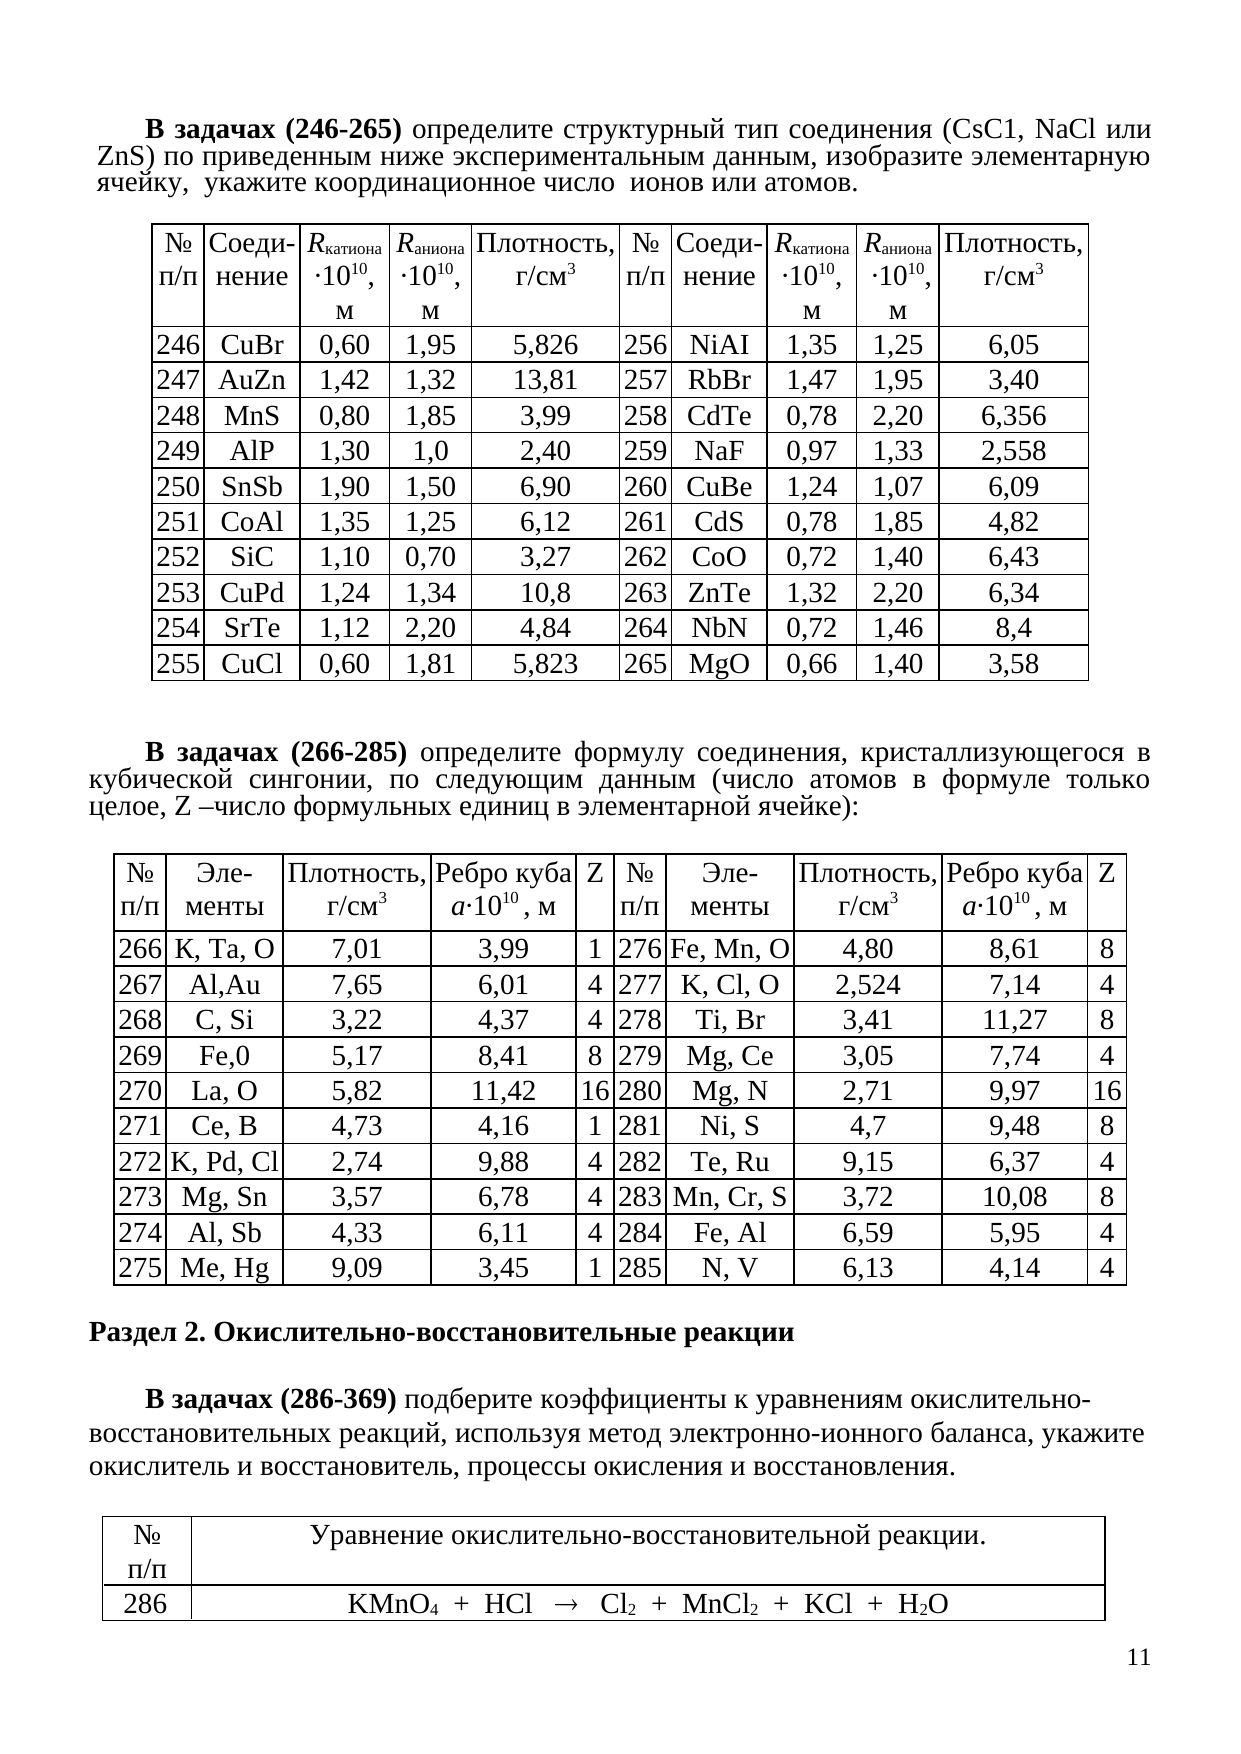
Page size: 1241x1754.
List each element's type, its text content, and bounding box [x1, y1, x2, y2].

table_cell 16 [609, 1073, 613, 1107]
table_header Rаниона ∙1010, м [467, 225, 471, 326]
table_header Z [1088, 855, 1126, 930]
text В задачах (246-265) определите структурный тип соединения (СsС1, NaCl или ZnS) по приведенным ниже экспериментальным данным, изобразите элементарную ячейку, укажите координационное число ионов или атомов. [97, 117, 1152, 197]
table_header Z [577, 855, 613, 930]
table_cell 1,30 [385, 433, 389, 467]
text В задачах (286-369) подберите коэффициенты к уравнениям окислительно-восстановительных реакций, используя метод электронно-ионного баланса, укажите окислитель и восстановитель, процессы окисления и восстановления. [89, 1381, 1152, 1482]
table_cell 6,34 [1084, 575, 1088, 609]
table_cell 6,43 [1084, 540, 1088, 573]
table_header Соеди- нение [672, 225, 766, 326]
table_cell 259 [667, 433, 671, 467]
table_cell 8 [1122, 1109, 1126, 1142]
table_cell 1,12 [385, 611, 389, 644]
table_cell 0,78 [852, 504, 856, 538]
table_cell 7,14 [1083, 967, 1087, 1001]
table_cell 2,20 [857, 575, 861, 609]
table_cell CdS [672, 504, 676, 538]
table_cell 3,27 [615, 540, 619, 573]
table_cell 1,24 [385, 575, 389, 609]
table_cell 1 [609, 932, 613, 965]
table_cell 5,95 [1083, 1215, 1087, 1249]
table_header Плотность, г/см3 [472, 225, 619, 326]
table_cell 6,12 [615, 504, 619, 538]
table_cell 5,823 [472, 646, 476, 680]
table_cell 263 [667, 575, 671, 609]
table_cell 13,81 [472, 363, 476, 396]
table_cell 1,40 [857, 540, 861, 573]
table_header № п/п [153, 225, 203, 326]
table_cell 7,74 [1083, 1038, 1087, 1072]
table_cell 2,40 [615, 433, 619, 467]
table_cell 261 [667, 504, 671, 538]
text В задачах (266-285) определите формулу соединения, кристаллизующегося в кубической сингонии, по следующим данным (число атомов в формуле только целое, Z –число формульных единиц в элементарной ячейке): [89, 740, 1152, 821]
table_header № п/п [620, 225, 671, 326]
table_cell 1,25 [857, 327, 861, 361]
table_cell 1,81 [467, 646, 471, 680]
table_cell NaF [672, 433, 676, 467]
table_cell 4 [609, 967, 613, 1001]
table_cell 4,14 [1083, 1250, 1087, 1284]
table_cell 4 [1122, 1215, 1126, 1249]
table_cell 286 [103, 1585, 191, 1619]
table_cell 10,8 [615, 575, 619, 609]
table_cell 4 [1122, 1144, 1126, 1178]
table_cell 1,07 [857, 469, 861, 503]
table_header Rаниона ∙1010, м [857, 225, 861, 326]
table_cell CoO [672, 540, 676, 573]
table_cell 265 [667, 646, 671, 680]
table_cell 1,35 [385, 504, 389, 538]
table_cell 9,48 [1083, 1109, 1087, 1142]
subtitle Раздел 2. Окислительно-восстановительные реакции [89, 1314, 1152, 1348]
table_cell 6,12 [472, 504, 476, 538]
table_cell 4,82 [1084, 504, 1088, 538]
table_cell 4,84 [472, 611, 476, 644]
table_cell 10,8 [472, 575, 476, 609]
table_cell 1,33 [857, 433, 861, 467]
table_cell NbN [672, 611, 676, 644]
table_cell 2,20 [857, 398, 861, 432]
table_cell 1,95 [467, 327, 471, 361]
table_header Rкатиона ∙1010, м [385, 225, 389, 326]
table_header Rкатиона ∙1010, м [852, 225, 856, 326]
table_cell 6,09 [1084, 469, 1088, 503]
table_cell 10,08 [1083, 1180, 1087, 1213]
table_cell 4 [609, 1215, 613, 1249]
table_cell 1 [609, 1250, 613, 1284]
table_cell 3,27 [472, 540, 476, 573]
table_cell 9,97 [1083, 1073, 1087, 1107]
table_cell 4 [1122, 1038, 1126, 1072]
table_cell 6,90 [472, 469, 476, 503]
table_cell 1,95 [857, 363, 861, 396]
table_cell 5,823 [615, 646, 619, 680]
table_cell 1,42 [385, 363, 389, 396]
table_cell 5,826 [472, 327, 476, 361]
table_cell 1,46 [857, 611, 861, 644]
table_cell 4 [609, 1144, 613, 1178]
table_cell KMnO4 + HCl  Cl2 + MnCl2 + KCl + H2O [192, 1586, 1104, 1619]
table_cell 4 [609, 1002, 613, 1036]
table_cell 8 [1122, 1180, 1126, 1213]
table_cell 1,40 [857, 646, 861, 680]
table_cell 260 [667, 469, 671, 503]
table_header Плотность, г/см3 [940, 225, 1088, 326]
table_cell 6,356 [1084, 398, 1088, 432]
table_cell 262 [667, 540, 671, 573]
table_cell 0,97 [852, 433, 856, 467]
table_cell 0,66 [852, 646, 856, 680]
table_cell 1,10 [385, 540, 389, 573]
table_cell 8 [609, 1038, 613, 1072]
table_cell 3,99 [472, 398, 476, 432]
table_cell 1,32 [852, 575, 856, 609]
table_cell 1,0 [467, 433, 471, 467]
table_cell 0,60 [385, 327, 389, 361]
table_header № п/п [115, 855, 165, 930]
table_cell 258 [667, 398, 671, 432]
table_cell 3,58 [1084, 646, 1088, 680]
table_cell 0,60 [385, 646, 389, 680]
table_cell 0,80 [385, 398, 389, 432]
table_cell 1,47 [852, 363, 856, 396]
table_cell 4,84 [615, 611, 619, 644]
table_cell 4 [1122, 967, 1126, 1001]
table_cell 0,78 [852, 398, 856, 432]
table_cell 257 [667, 363, 671, 396]
table_cell 2,558 [1084, 433, 1088, 467]
table_cell 8 [1122, 932, 1126, 965]
table_cell 1,32 [467, 363, 471, 396]
table_cell 16 [1122, 1073, 1126, 1107]
table_cell 1,90 [385, 469, 389, 503]
table_cell 4 [1122, 1250, 1126, 1284]
table_cell 0,72 [852, 540, 856, 573]
table_cell 2,40 [472, 433, 476, 467]
table_cell 0,72 [852, 611, 856, 644]
table_cell 1,34 [467, 575, 471, 609]
table_cell 6,37 [1083, 1144, 1087, 1178]
table_cell K, Cl, O [667, 967, 793, 1001]
table_cell 1,35 [852, 327, 856, 361]
table_cell CdTe [672, 398, 676, 432]
table_cell 3,40 [1084, 363, 1088, 396]
table_header № п/п [103, 1517, 191, 1584]
table_cell 1,24 [852, 469, 856, 503]
table_cell 11,27 [1083, 1002, 1087, 1036]
table_cell 2,20 [467, 611, 471, 644]
table_header № п/п [615, 855, 665, 930]
table_cell 4 [609, 1180, 613, 1213]
table_cell CuBe [672, 469, 676, 503]
table_cell 8 [1122, 1002, 1126, 1036]
table_cell 1,25 [467, 504, 471, 538]
table_cell 6,05 [1084, 327, 1088, 361]
table_cell 1,85 [467, 398, 471, 432]
table_cell 8,61 [1083, 932, 1087, 965]
table_cell 256 [667, 327, 671, 361]
table_cell MgO [672, 646, 676, 680]
table_header Уравнение окислительно-восстановительной реакции. [192, 1517, 1104, 1584]
table_cell RbBr [672, 363, 676, 396]
table_cell 5,826 [615, 327, 619, 361]
table_cell 1,50 [467, 469, 471, 503]
table_cell 264 [667, 611, 671, 644]
table_cell 1,85 [857, 504, 861, 538]
table_cell 13,81 [615, 363, 619, 396]
table_cell 0,70 [467, 540, 471, 573]
table_cell 8,4 [1084, 611, 1088, 644]
table_cell 6,90 [615, 469, 619, 503]
table_cell ZnTe [672, 575, 676, 609]
table_cell NiAI [672, 327, 676, 361]
table_cell 1 [609, 1109, 613, 1142]
table_cell 3,99 [615, 398, 619, 432]
